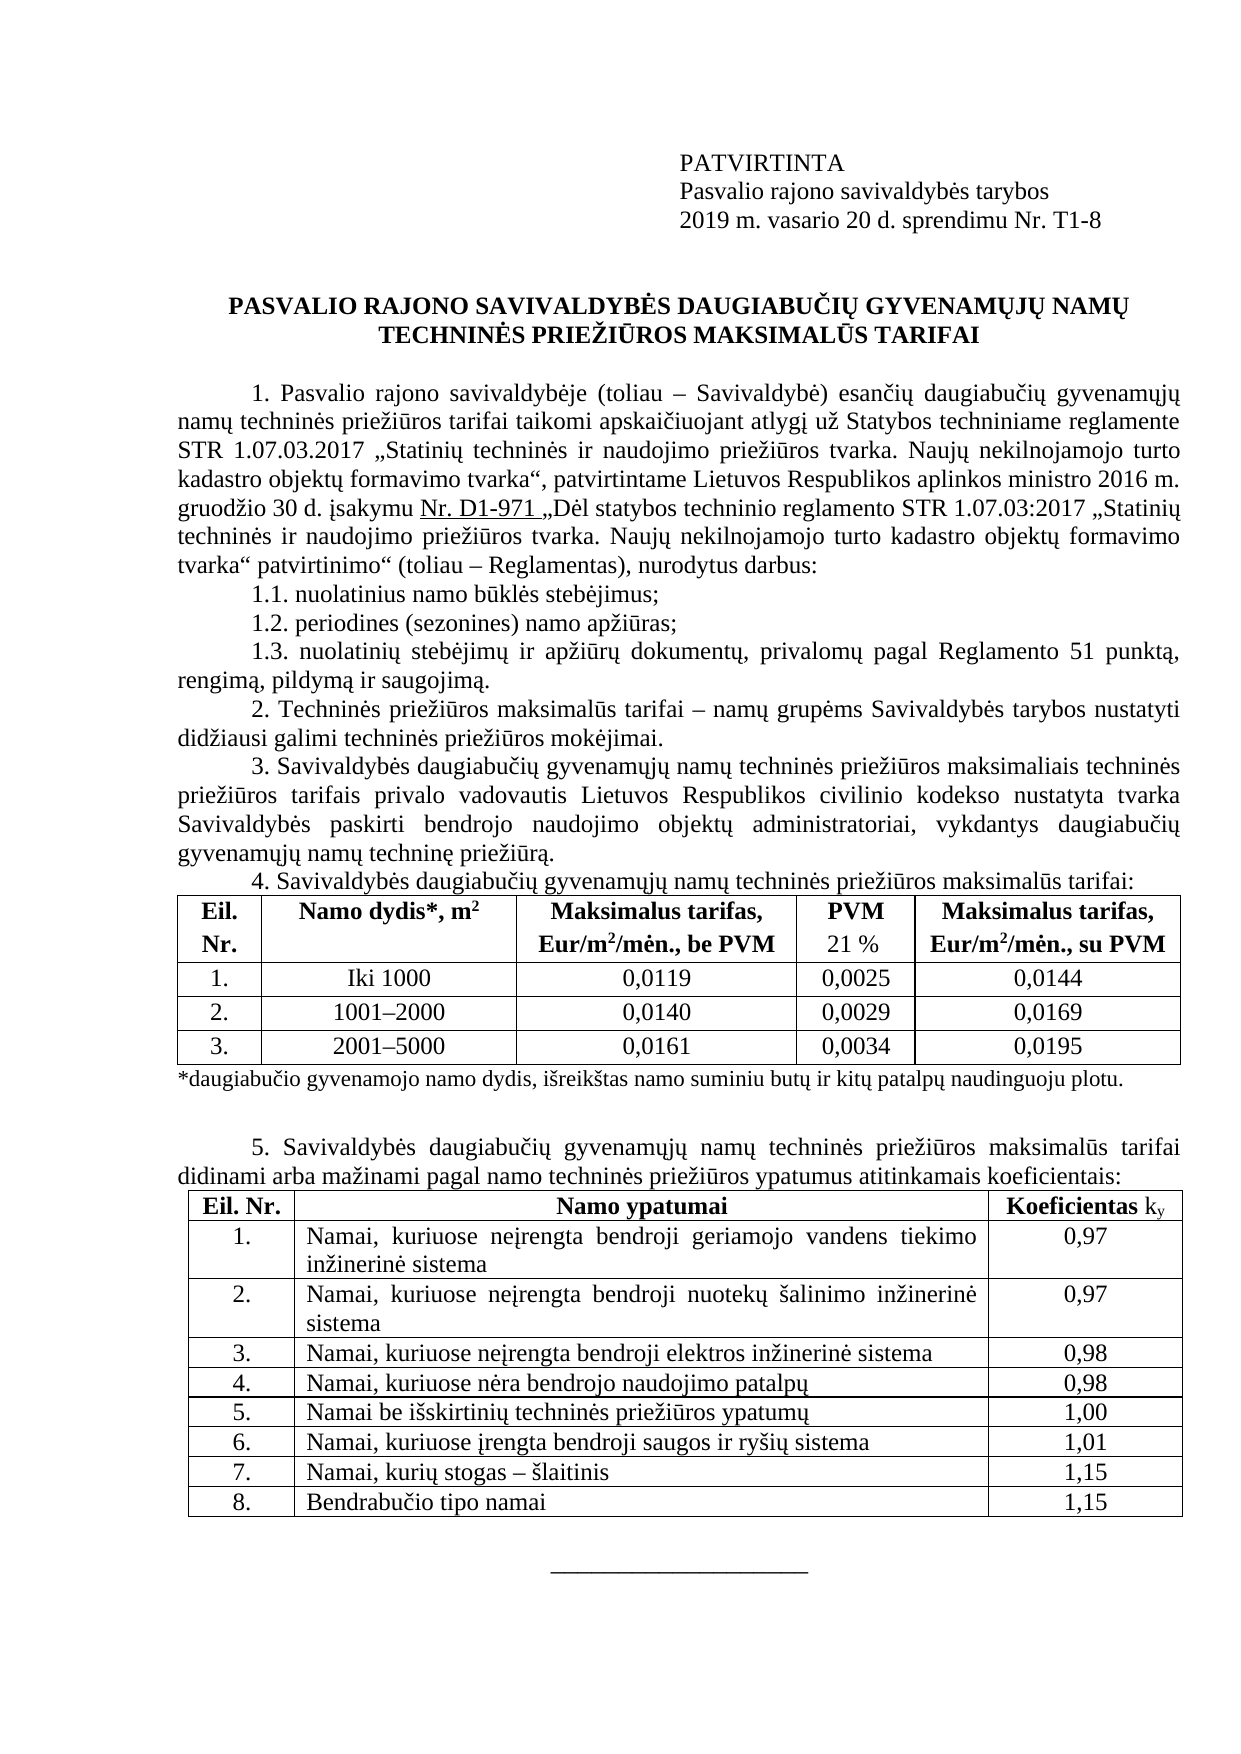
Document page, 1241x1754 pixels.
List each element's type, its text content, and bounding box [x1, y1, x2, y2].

table_cell Namai, kuriuose nėra bendrojo naudojimo patalpų [295, 1368, 988, 1396]
table_cell 0,0025 [797, 963, 914, 996]
table_cell 0,97 [989, 1279, 1182, 1337]
table_cell 5. [189, 1398, 294, 1426]
text 1.3. nuolatinių stebėjimų ir apžiūrų dokumentų, privalomų pagal Reglamento 51 punktą, rengimą, pildymą ir saugojimą. [177, 636, 1181, 694]
text PASVALIO RAJONO SAVIVALDYBĖS DAUGIABUČIŲ GYVENAMŲJŲ NAMŲ TECHNINĖS PRIEŽIŪROS MAKSIMALŪS TARIFAI [177, 291, 1181, 349]
table_cell Namai, kuriuose neįrengta bendroji nuotekų šalinimo inžinerinė sistema [295, 1279, 988, 1337]
table_cell 1,01 [989, 1427, 1182, 1456]
table_cell 1001–2000 [262, 997, 516, 1030]
text 1. Pasvalio rajono savivaldybėje (toliau – Savivaldybė) esančių daugiabučių gyvenamųjų namų techninės priežiūros tarifai taikomi apskaičiuojant atlygį už Statybos techniniame reglamente STR 1.07.03.2017 „Statinių techninės ir naudojimo priežiūros tvarka. Naujų nekilnojamojo turto kadastro objektų formavimo tvarka“, patvirtintame Lietuvos Respublikos aplinkos ministro 2016 m. gruodžio 30 d. įsakymu Nr. D1-971 „Dėl statybos techninio reglamento STR 1.07.03:2017 „Statinių techninės ir naudojimo priežiūros tvarka. Naujų nekilnojamojo turto kadastro objektų formavimo tvarka“ patvirtinimo“ (toliau – Reglamentas), nurodytus darbus: [177, 378, 1181, 579]
table_cell 3. [178, 1031, 261, 1064]
text *daugiabučio gyvenamojo namo dydis, išreikštas namo suminiu butų ir kitų patalpų naudinguoju plotu. [177, 1065, 1181, 1092]
table_cell 0,0029 [797, 997, 914, 1030]
text 2019 m. vasario 20 d. sprendimu Nr. T1-8 [604, 205, 1181, 234]
table_header Namo dydis*, m2 [262, 896, 516, 962]
text 1.1. nuolatinius namo būklės stebėjimus; [177, 579, 1181, 608]
table_cell Namai, kuriuose įrengta bendroji saugos ir ryšių sistema [295, 1427, 988, 1456]
table_cell 0,98 [989, 1368, 1182, 1396]
table_cell Namai, kuriuose neįrengta bendroji elektros inžinerinė sistema [295, 1338, 988, 1367]
text 5. Savivaldybės daugiabučių gyvenamųjų namų techninės priežiūros maksimalūs tarifai didinami arba mažinami pagal namo techninės priežiūros ypatumus atitinkamais koeficientais: [177, 1132, 1181, 1190]
text 4. Savivaldybės daugiabučių gyvenamųjų namų techninės priežiūros maksimalūs tarifai: [177, 866, 1181, 895]
table_cell Namai be išskirtinių techninės priežiūros ypatumų [295, 1398, 988, 1426]
table_cell 4. [189, 1368, 294, 1396]
table_cell 0,0140 [517, 997, 796, 1030]
table_cell Namai, kuriuose neįrengta bendroji geriamojo vandens tiekimo inžinerinė sistema [295, 1221, 988, 1278]
table_cell 0,0034 [797, 1031, 914, 1064]
table_header Maksimalus tarifas, Eur/m2/mėn., su PVM [916, 896, 1180, 962]
text PATVIRTINTA [604, 148, 1181, 176]
table_header Eil. Nr. [178, 896, 261, 962]
text 1.2. periodines (sezonines) namo apžiūras; [177, 608, 1181, 636]
table_cell 8. [189, 1487, 294, 1516]
table_cell 1,00 [989, 1398, 1182, 1426]
text 2. Techninės priežiūros maksimalūs tarifai – namų grupėms Savivaldybės tarybos nustatyti didžiausi galimi techninės priežiūros mokėjimai. [177, 694, 1181, 751]
table_cell 6. [189, 1427, 294, 1456]
table_cell 1,15 [989, 1457, 1182, 1486]
text ___________________ [177, 1545, 1181, 1577]
table_cell 3. [189, 1338, 294, 1367]
table_cell 0,0144 [916, 963, 1180, 996]
table_cell 0,0195 [916, 1031, 1180, 1064]
table_cell Iki 1000 [262, 963, 516, 996]
table_cell 0,0161 [517, 1031, 796, 1064]
text 3. Savivaldybės daugiabučių gyvenamųjų namų techninės priežiūros maksimaliais techninės priežiūros tarifais privalo vadovautis Lietuvos Respublikos civilinio kodekso nustatyta tvarka Savivaldybės paskirti bendrojo naudojimo objektų administratoriai, vykdantys daugiabučių gyvenamųjų namų techninę priežiūrą. [177, 751, 1181, 866]
table_cell Namai, kurių stogas – šlaitinis [295, 1457, 988, 1486]
table_cell 2001–5000 [262, 1031, 516, 1064]
table_cell 2. [178, 997, 261, 1030]
table_header Maksimalus tarifas, Eur/m2/mėn., be PVM [517, 896, 796, 962]
table_cell 1,15 [989, 1487, 1182, 1516]
table_cell 0,98 [989, 1338, 1182, 1367]
table_header Namo ypatumai [295, 1191, 988, 1220]
table_cell 1. [178, 963, 261, 996]
text Pasvalio rajono savivaldybės tarybos [679, 176, 1181, 205]
table_cell 0,0119 [517, 963, 796, 996]
table_cell 1. [189, 1221, 294, 1278]
table_cell 2. [189, 1279, 294, 1337]
table_cell 0,0169 [916, 997, 1180, 1030]
table_cell 7. [189, 1457, 294, 1486]
table_header PVM 21 % [797, 896, 914, 962]
table_cell 0,97 [989, 1221, 1182, 1278]
table_header Koeficientas ky [989, 1191, 1182, 1220]
table_header Eil. Nr. [189, 1191, 294, 1220]
table_cell Bendrabučio tipo namai [295, 1487, 988, 1516]
